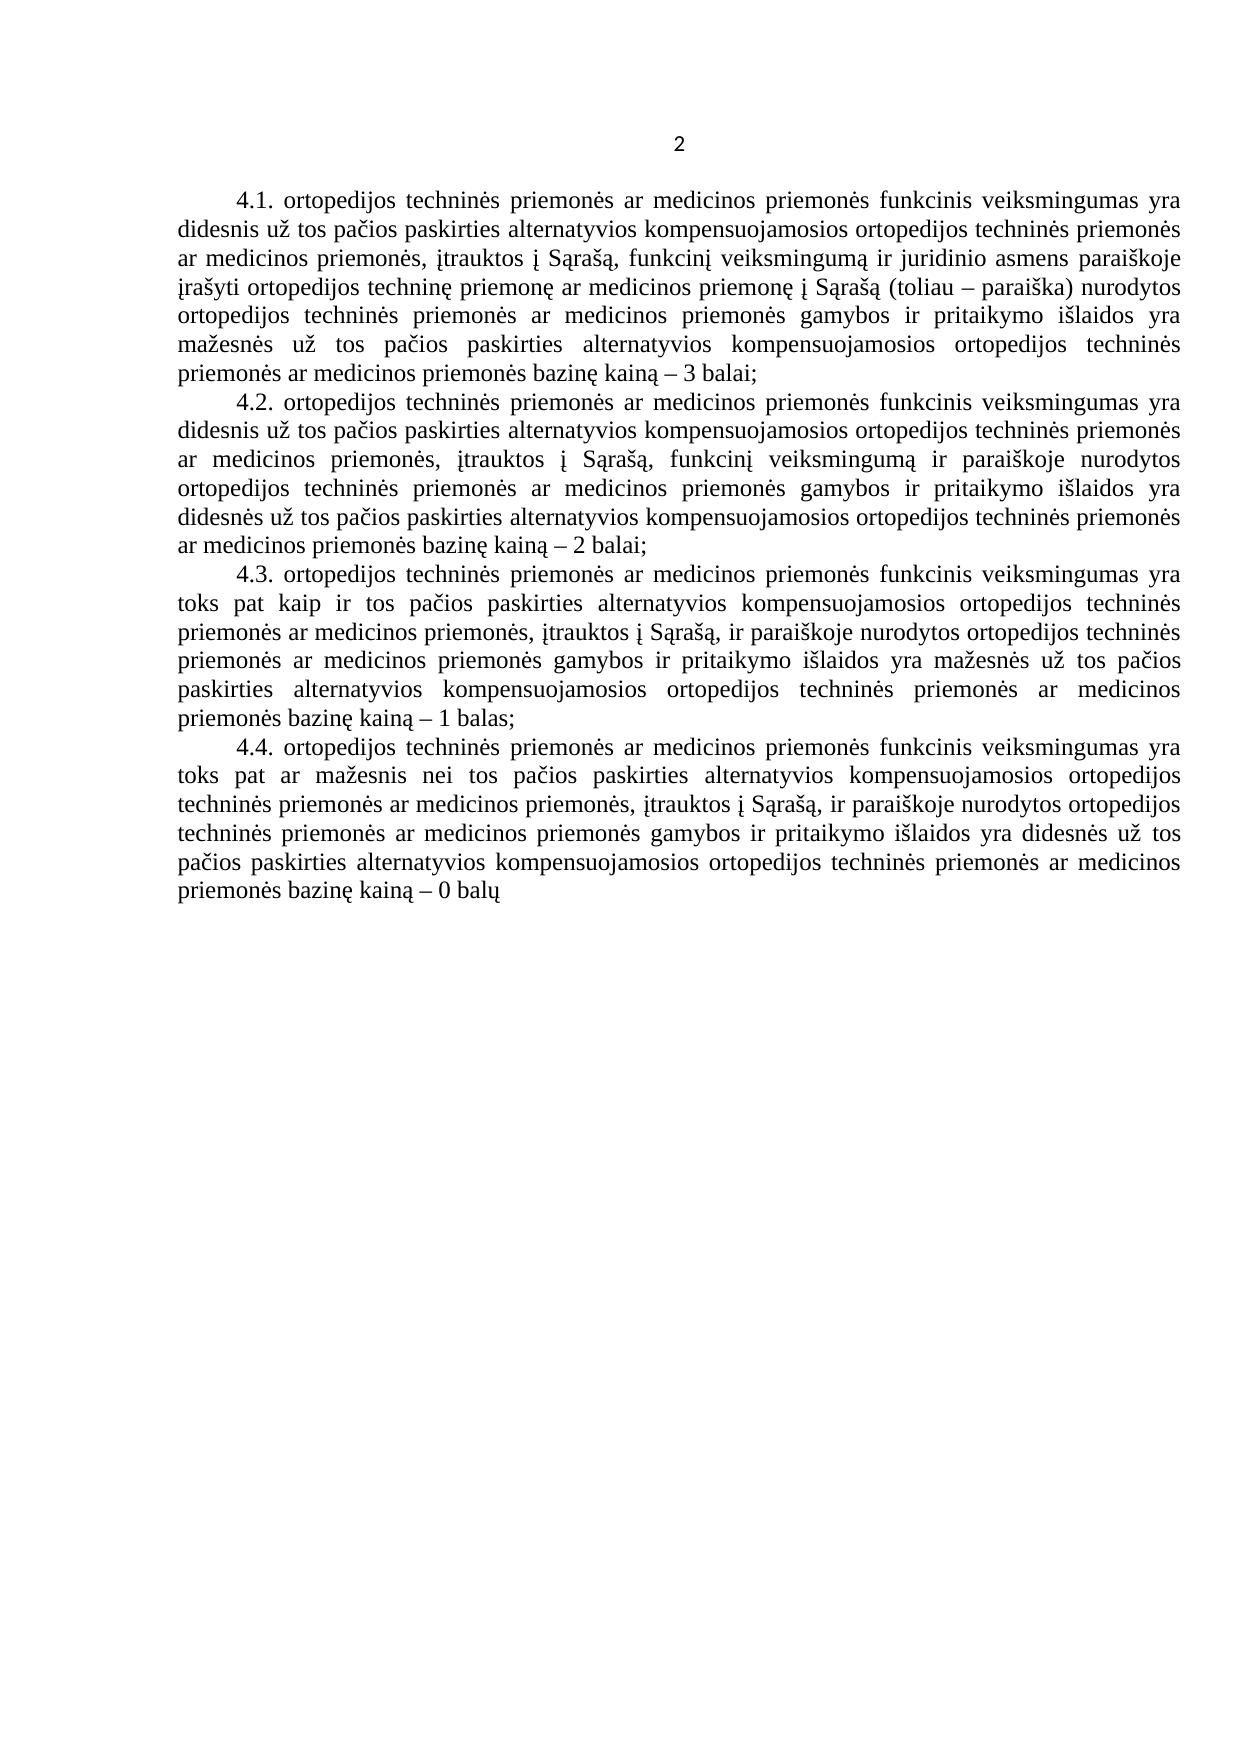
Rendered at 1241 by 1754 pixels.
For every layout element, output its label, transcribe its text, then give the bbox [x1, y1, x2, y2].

text 4.4. ortopedijos techninės priemonės ar medicinos priemonės funkcinis veiksmingumas yra toks pat ar mažesnis nei tos pačios paskirties alternatyvios kompensuojamosios ortopedijos techninės priemonės ar medicinos priemonės, įtrauktos į Sąrašą, ir paraiškoje nurodytos ortopedijos techninės priemonės ar medicinos priemonės gamybos ir pritaikymo išlaidos yra didesnės už tos pačios paskirties alternatyvios kompensuojamosios ortopedijos techninės priemonės ar medicinos priemonės bazinę kainą – 0 balų [177, 732, 1181, 904]
text 4.3. ortopedijos techninės priemonės ar medicinos priemonės funkcinis veiksmingumas yra toks pat kaip ir tos pačios paskirties alternatyvios kompensuojamosios ortopedijos techninės priemonės ar medicinos priemonės, įtrauktos į Sąrašą, ir paraiškoje nurodytos ortopedijos techninės priemonės ar medicinos priemonės gamybos ir pritaikymo išlaidos yra mažesnės už tos pačios paskirties alternatyvios kompensuojamosios ortopedijos techninės priemonės ar medicinos priemonės bazinę kainą – 1 balas; [177, 559, 1181, 732]
text 4.1. ortopedijos techninės priemonės ar medicinos priemonės funkcinis veiksmingumas yra didesnis už tos pačios paskirties alternatyvios kompensuojamosios ortopedijos techninės priemonės ar medicinos priemonės, įtrauktos į Sąrašą, funkcinį veiksmingumą ir juridinio asmens paraiškoje įrašyti ortopedijos techninę priemonę ar medicinos priemonę į Sąrašą (toliau – paraiška) nurodytos ortopedijos techninės priemonės ar medicinos priemonės gamybos ir pritaikymo išlaidos yra mažesnės už tos pačios paskirties alternatyvios kompensuojamosios ortopedijos techninės priemonės ar medicinos priemonės bazinę kainą – 3 balai; [177, 185, 1181, 387]
text 4.2. ortopedijos techninės priemonės ar medicinos priemonės funkcinis veiksmingumas yra didesnis už tos pačios paskirties alternatyvios kompensuojamosios ortopedijos techninės priemonės ar medicinos priemonės, įtrauktos į Sąrašą, funkcinį veiksmingumą ir paraiškoje nurodytos ortopedijos techninės priemonės ar medicinos priemonės gamybos ir pritaikymo išlaidos yra didesnės už tos pačios paskirties alternatyvios kompensuojamosios ortopedijos techninės priemonės ar medicinos priemonės bazinę kainą – 2 balai; [177, 387, 1181, 559]
